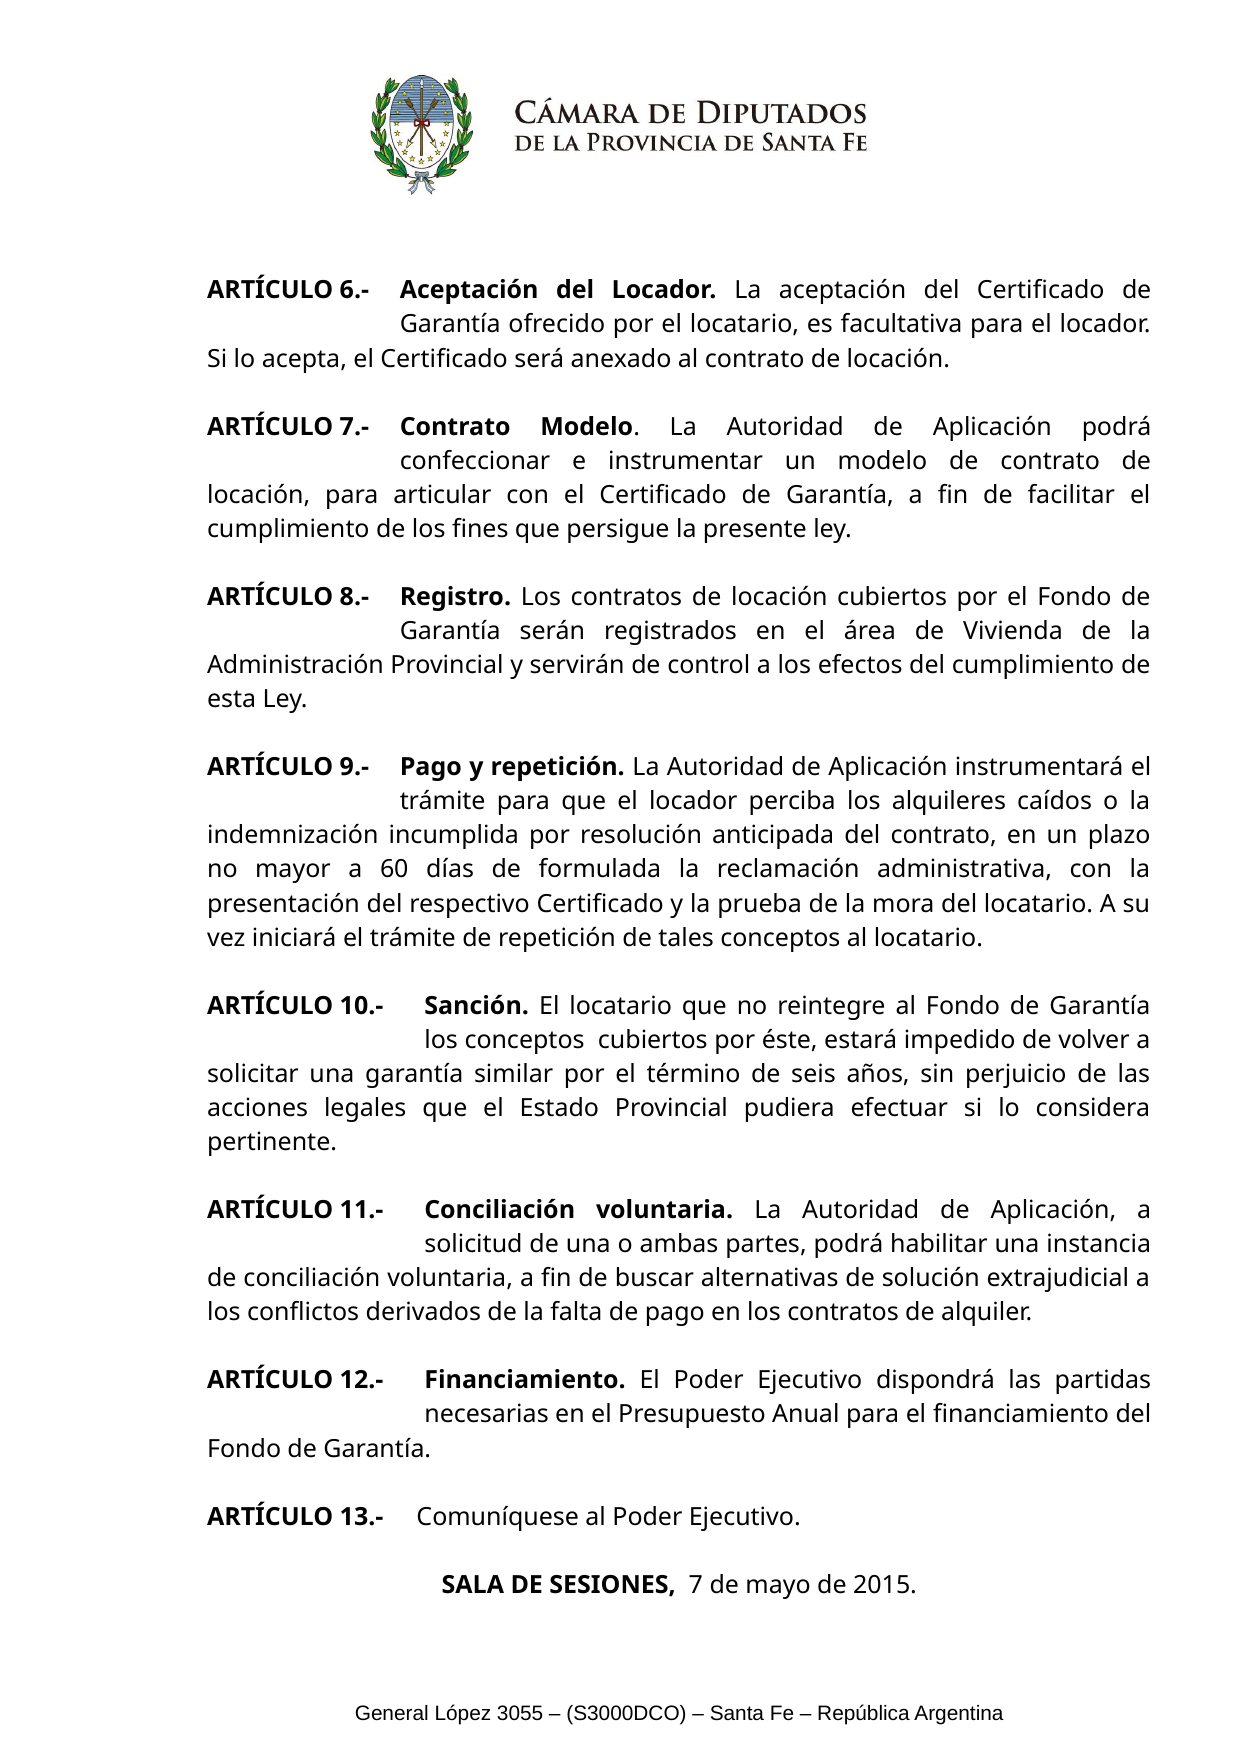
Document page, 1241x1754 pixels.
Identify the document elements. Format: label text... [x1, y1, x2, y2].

text Pago y repetición. La Autoridad de Aplicación instrumentará el trámite para que el locador perciba los alquileres caídos o la indemnización incumplida por resolución anticipada del contrato, en un plazo no mayor a 60 días de formulada la reclamación administrativa, con la presentación del respectivo Certiﬁcado y la prueba de la mora del locatario. A su vez iniciará el trámite de repetición de tales conceptos al locatario. [207, 749, 1152, 953]
table_header ARTÍCULO 12.- [207, 1362, 424, 1412]
table_header ARTÍCULO 6.- [207, 272, 399, 322]
text Registro. Los contratos de locación cubiertos por el Fondo de Garantía serán registrados en el área de Vivienda de la Administración Provincial y servirán de control a los efectos del cumplimiento de esta Ley. [207, 579, 1152, 715]
table_header ARTÍCULO 13.- [207, 1498, 416, 1549]
table_header ARTÍCULO 8.- [207, 579, 399, 629]
text Conciliación voluntaria. La Autoridad de Aplicación, a solicitud de una o ambas partes, podrá habilitar una instancia de conciliación voluntaria, a ﬁn de buscar alternativas de solución extrajudicial a los conﬂictos derivados de la falta de pago en los contratos de alquiler. [207, 1192, 1152, 1328]
text Sanción. El locatario que no reintegre al Fondo de Garantía los conceptos cubiertos por éste, estará impedido de volver a solicitar una garantía similar por el término de seis años, sin perjuicio de las acciones legales que el Estado Provincial pudiera efectuar si lo considera pertinente. [207, 987, 1152, 1158]
table_header ARTÍCULO 9.- [207, 749, 399, 799]
table_header ARTÍCULO 7.- [207, 408, 399, 459]
text SALA DE SESIONES, 7 de mayo de 2015. [207, 1566, 1152, 1601]
text Contrato Modelo. La Autoridad de Aplicación podrá confeccionar e instrumentar un modelo de contrato de locación, para articular con el Certiﬁcado de Garantía, a ﬁn de facilitar el cumplimiento de los ﬁnes que persigue la presente ley. [207, 408, 1152, 544]
text Comuníquese al Poder Ejecutivo. [416, 1498, 1152, 1532]
text Financiamiento. El Poder Ejecutivo dispondrá las partidas necesarias en el Presupuesto Anual para el financiamiento del Fondo de Garantía. [207, 1362, 1152, 1464]
picture [370, 75, 867, 199]
table_header ARTÍCULO 11.- [207, 1192, 424, 1242]
text Aceptación del Locador. La aceptación del Certificado de Garantía ofrecido por el locatario, es facultativa para el locador. Si lo acepta, el Certificado será anexado al contrato de locación. [207, 272, 1152, 374]
table_header ARTÍCULO 10.- [207, 988, 424, 1038]
